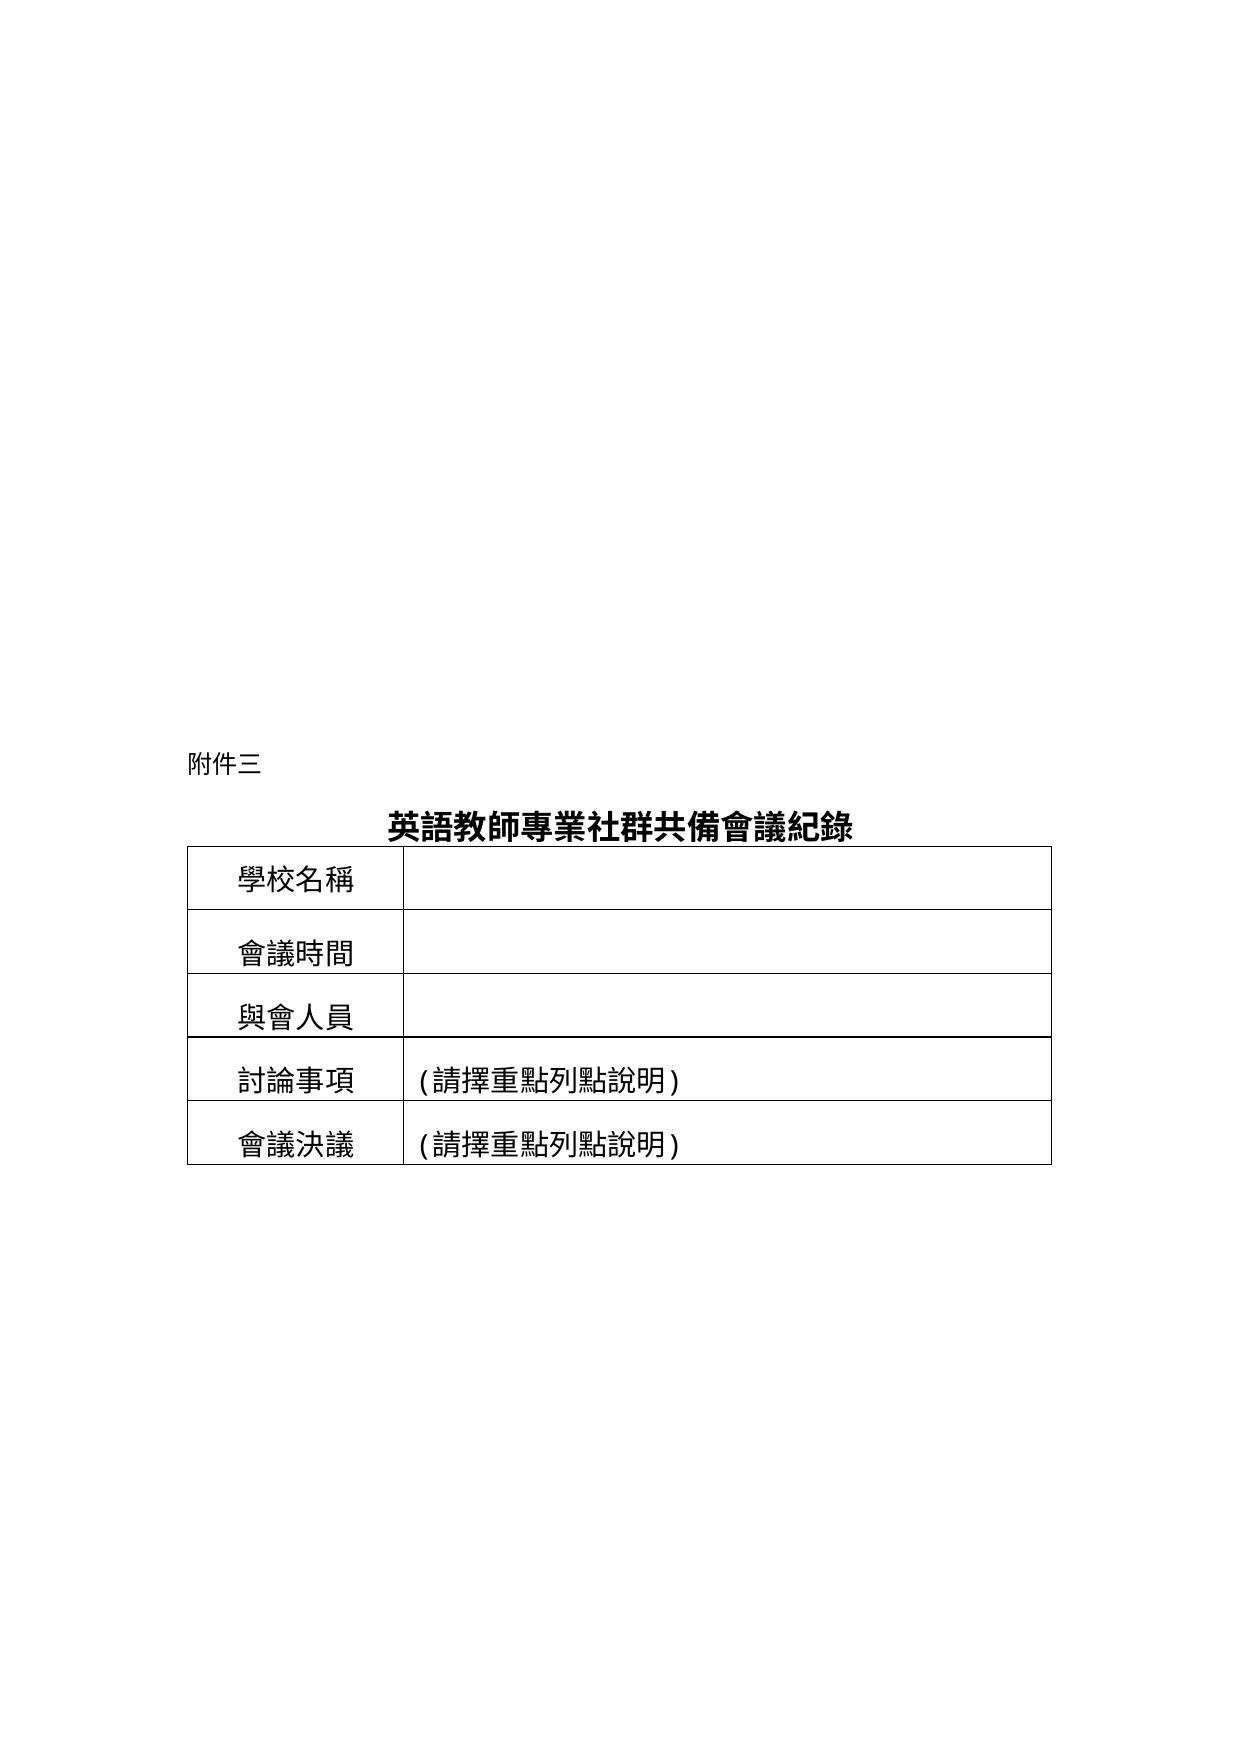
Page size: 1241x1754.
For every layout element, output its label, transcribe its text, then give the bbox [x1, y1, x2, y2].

table_cell 會議決議 [188, 1101, 403, 1163]
table_cell (請擇重點列點說明) [404, 1038, 1051, 1100]
table_cell (請擇重點列點說明) [404, 1101, 1051, 1163]
table_cell 與會人員 [188, 974, 403, 1036]
table_cell [404, 910, 1051, 973]
table_header [404, 847, 1051, 909]
table_cell 討論事項 [188, 1038, 403, 1100]
table_cell [404, 974, 1051, 1036]
text 附件三 [187, 721, 1053, 783]
table_header 學校名稱 [188, 847, 403, 909]
text 英語教師專業社群共備會議紀錄 [187, 783, 1053, 846]
table_cell 會議時間 [188, 910, 403, 973]
